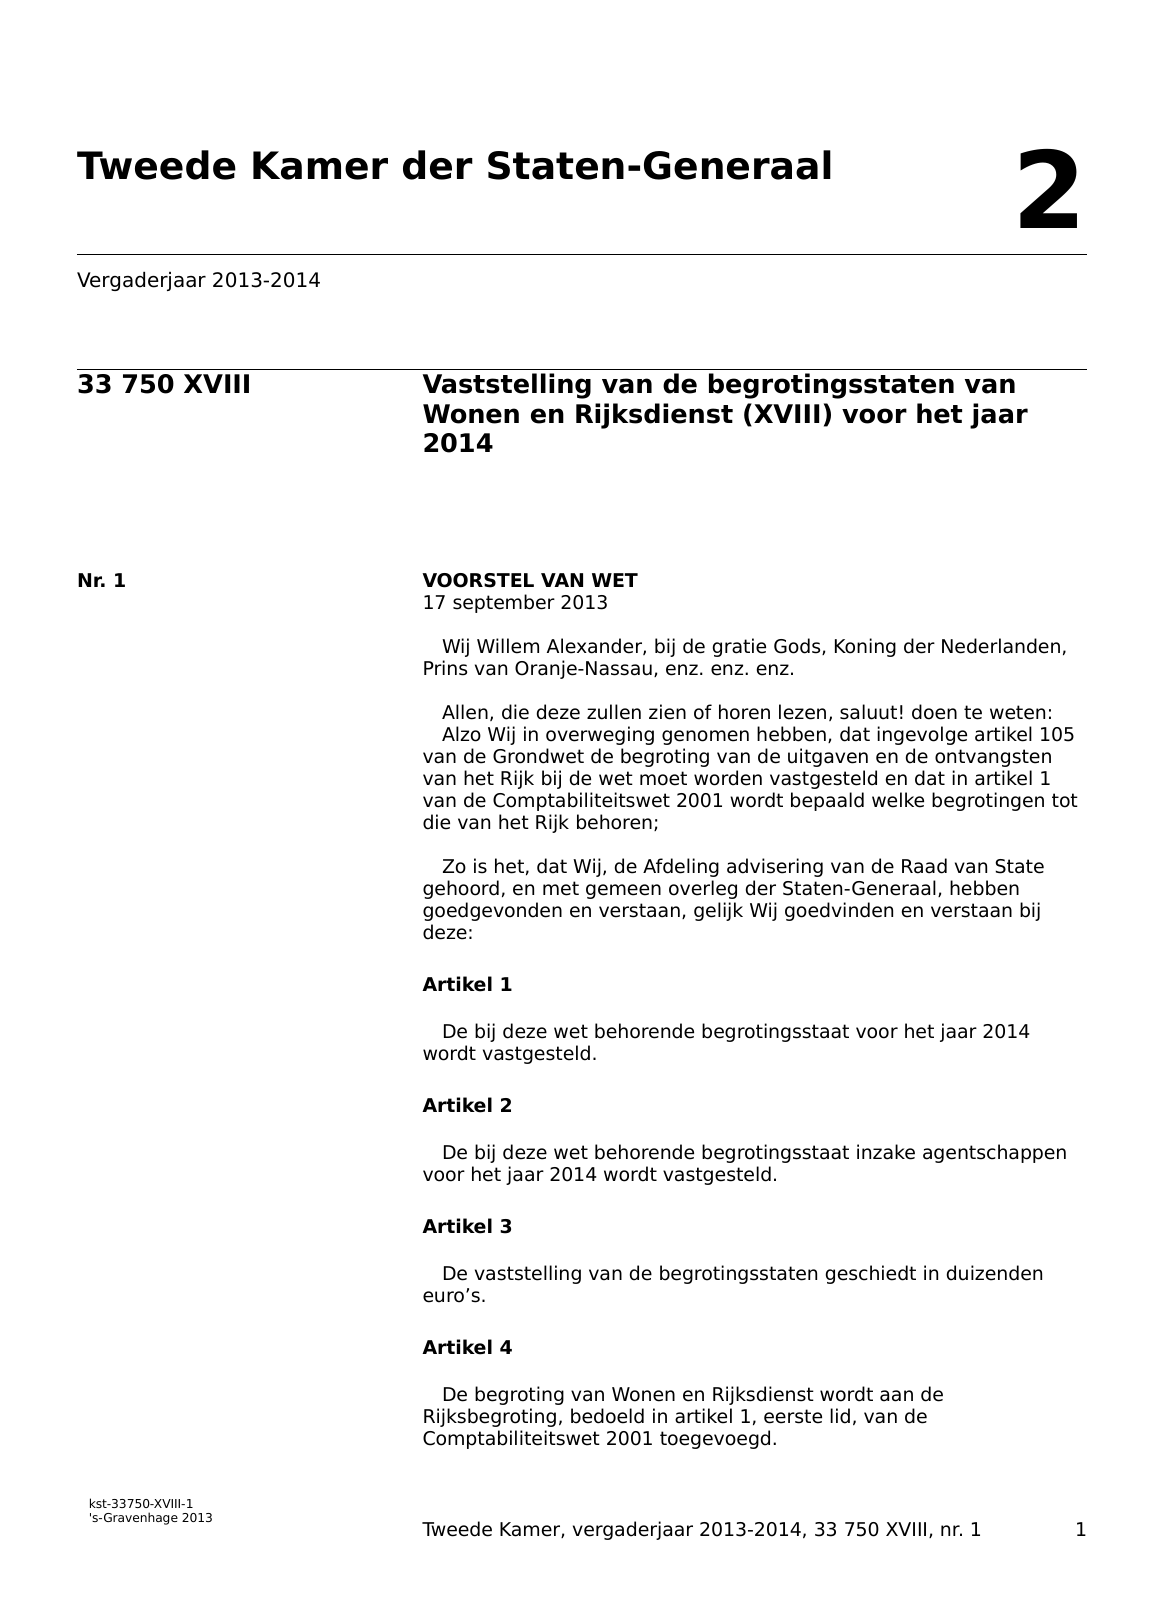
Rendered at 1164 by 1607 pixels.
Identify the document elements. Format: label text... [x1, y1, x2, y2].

table_cell Vergaderjaar 2013-2014 [77, 255, 1087, 369]
text De bij deze wet behorende begrotingsstaat inzake agentschappen voor het jaar 2014 wordt vastgesteld. [422, 1142, 1087, 1186]
text De vaststelling van de begrotingsstaten geschiedt in duizenden euro’s. [422, 1263, 1087, 1307]
text Allen, die deze zullen zien of horen lezen, saluut! doen te weten: [422, 702, 1087, 724]
text 's-Gravenhage 2013 [88, 1511, 323, 1525]
table_header Tweede Kamer der Staten-Generaal [77, 130, 886, 254]
subtitle Artikel 2 [422, 1095, 1087, 1117]
text Wij Willem Alexander, bij de gratie Gods, Koning der Nederlanden, Prins van Oranje-Nassau, enz. enz. enz. [422, 636, 1087, 680]
table_header 2 [886, 130, 1087, 254]
text 17 september 2013 [422, 592, 1087, 614]
subtitle Artikel 1 [422, 974, 1087, 996]
subtitle Artikel 4 [422, 1337, 1087, 1359]
text De begroting van Wonen en Rijksdienst wordt aan de Rijksbegroting, bedoeld in artikel 1, eerste lid, van de Comptabiliteitswet 2001 toegevoegd. [422, 1384, 1087, 1450]
text Zo is het, dat Wij, de Afdeling advisering van de Raad van State gehoord, en met gemeen overleg der Staten-Generaal, hebben goedgevonden en verstaan, gelijk Wij goedvinden en verstaan bij deze: [422, 856, 1087, 944]
text Alzo Wij in overweging genomen hebben, dat ingevolge artikel 105 van de Grondwet de begroting van de uitgaven en de ontvangsten van het Rijk bij de wet moet worden vastgesteld en dat in artikel 1 van de Comptabiliteitswet 2001 wordt bepaald welke begrotingen tot die van het Rijk behoren; [422, 724, 1087, 834]
subtitle Nr. 1 VOORSTEL VAN WET [77, 570, 1087, 592]
text kst-33750-XVIII-1 [88, 1497, 323, 1511]
text De bij deze wet behorende begrotingsstaat voor het jaar 2014 wordt vastgesteld. [422, 1021, 1087, 1065]
subtitle Artikel 3 [422, 1216, 1087, 1238]
subtitle 33 750 XVIII Vaststelling van de begrotingsstaten van Wonen en Rijksdienst (XVIII) voor het jaar 2014 [77, 370, 1087, 459]
